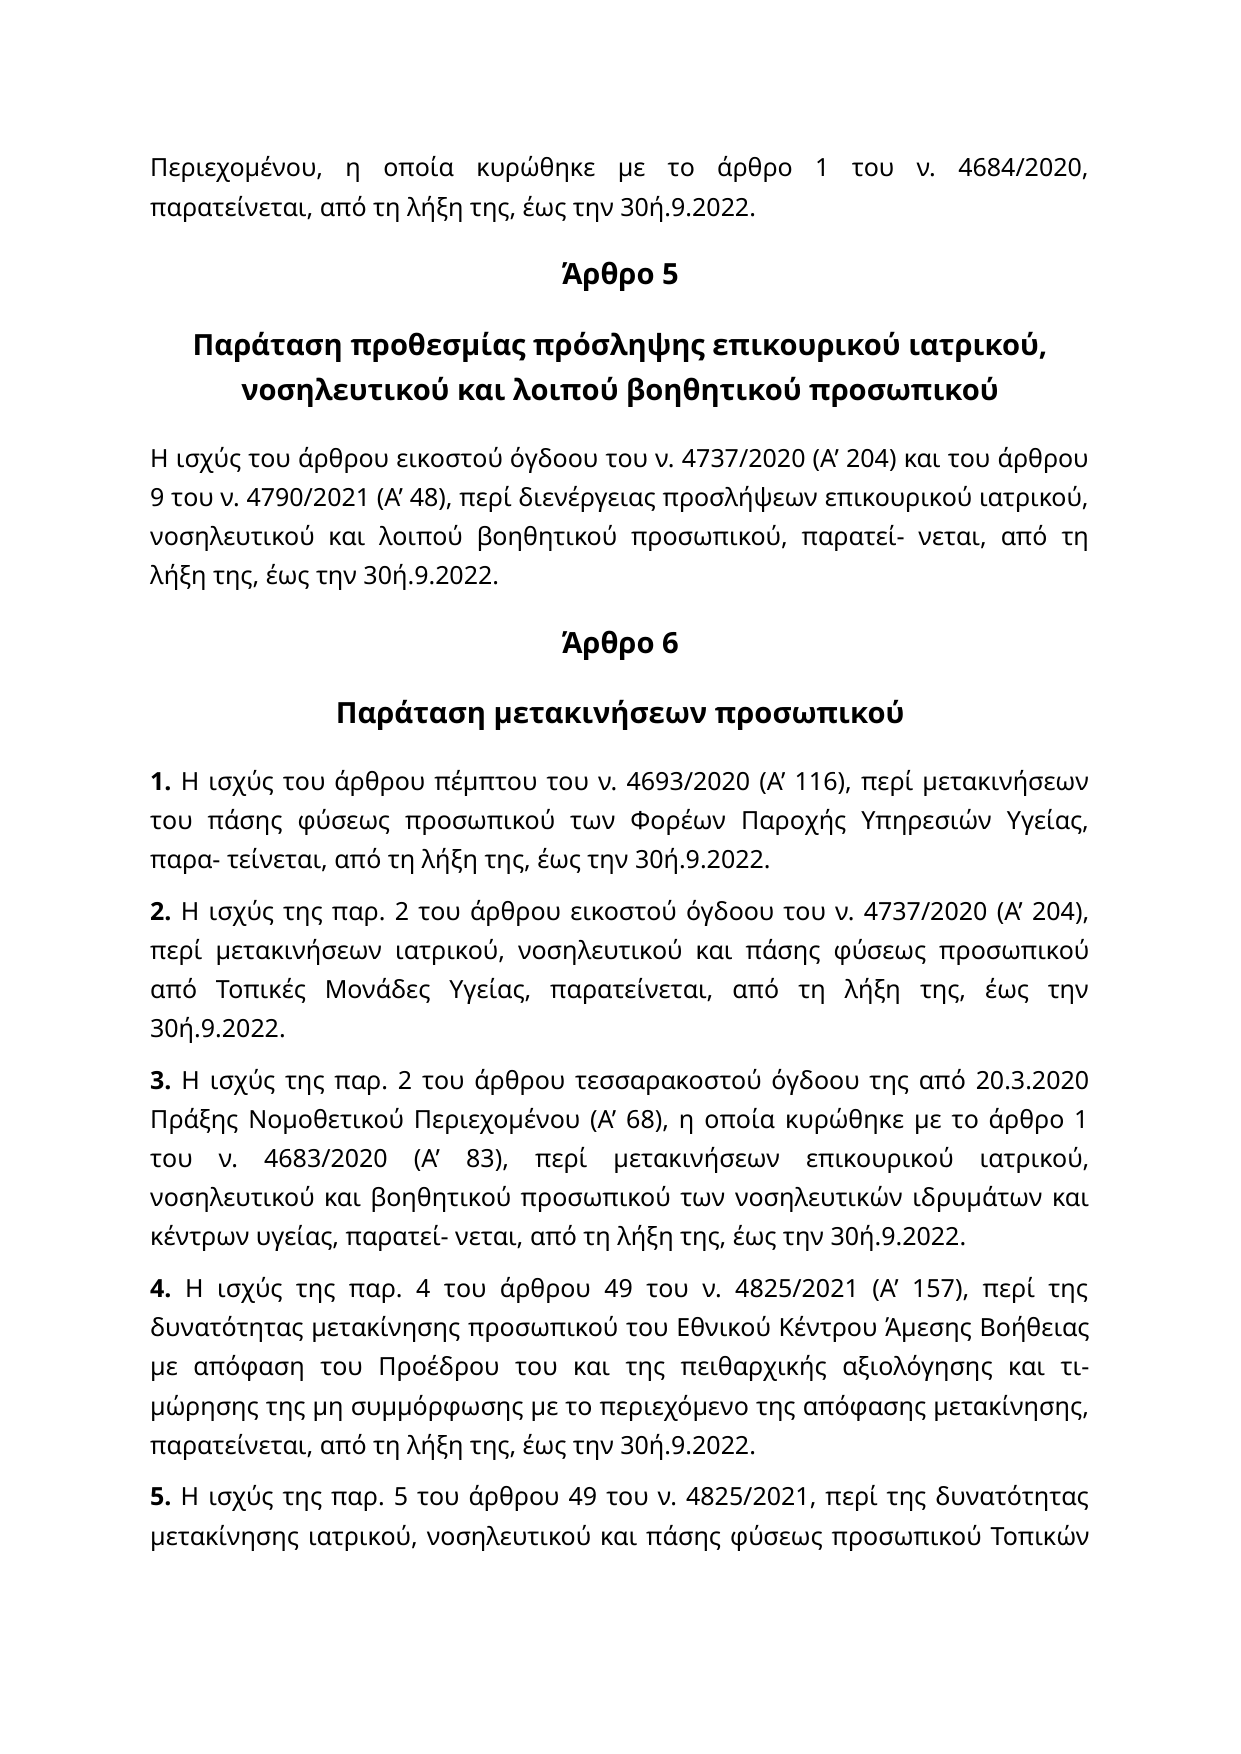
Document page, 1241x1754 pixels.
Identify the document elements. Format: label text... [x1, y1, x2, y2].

subtitle Άρθρο 6 [150, 622, 1090, 662]
text Η ισχύς του άρθρου εικοστού όγδοου του ν. 4737/2020 (Α’ 204) και του άρθρου 9 του ν. 4790/2021 (Α’ 48), περί διενέργειας προσλήψεων επικουρικού ιατρικού, νοσηλευτικού και λοιπού βοηθητικού προσωπικού, παρατεί- νεται, από τη λήξη της, έως την 30ή.9.2022. [150, 440, 1090, 592]
text Περιεχομένου, η οποία κυρώθηκε με το άρθρο 1 του ν. 4684/2020, παρατείνεται, από τη λήξη της, έως την 30ή.9.2022. [150, 150, 1090, 223]
subtitle Άρθρο 5 [150, 253, 1090, 293]
subtitle Παράταση προθεσμίας πρόσληψης επικουρικού ιατρικού, νοσηλευτικού και λοιπού βοηθητικού προσωπικού [150, 324, 1090, 409]
text 3. Η ισχύς της παρ. 2 του άρθρου τεσσαρακοστού όγδοου της από 20.3.2020 Πράξης Νομοθετικού Περιεχομένου (Α’ 68), η οποία κυρώθηκε με το άρθρο 1 του ν. 4683/2020 (Α’ 83), περί μετακινήσεων επικουρικού ιατρικού, νοσηλευτικού και βοηθητικού προσωπικού των νοσηλευτικών ιδρυμάτων και κέντρων υγείας, παρατεί- νεται, από τη λήξη της, έως την 30ή.9.2022. [150, 1062, 1090, 1253]
text 1. Η ισχύς του άρθρου πέμπτου του ν. 4693/2020 (Α’ 116), περί μετακινήσεων του πάσης φύσεως προσωπικού των Φορέων Παροχής Υπηρεσιών Υγείας, παρα- τείνεται, από τη λήξη της, έως την 30ή.9.2022. [150, 763, 1090, 876]
subtitle Παράταση μετακινήσεων προσωπικού [150, 692, 1090, 732]
text 2. Η ισχύς της παρ. 2 του άρθρου εικοστού όγδοου του ν. 4737/2020 (Α’ 204), περί μετακινήσεων ιατρικού, νοσηλευτικού και πάσης φύσεως προσωπικού από Τοπικές Μονάδες Υγείας, παρατείνεται, από τη λήξη της, έως την 30ή.9.2022. [150, 893, 1090, 1045]
text 4. Η ισχύς της παρ. 4 του άρθρου 49 του ν. 4825/2021 (Α’ 157), περί της δυνατότητας μετακίνησης προσωπικού του Εθνικού Κέντρου Άμεσης Βοήθειας με απόφαση του Προέδρου του και της πειθαρχικής αξιολόγησης και τι- μώρησης της μη συμμόρφωσης με το περιεχόμενο της απόφασης μετακίνησης, παρατείνεται, από τη λήξη της, έως την 30ή.9.2022. [150, 1271, 1090, 1461]
text 5. Η ισχύς της παρ. 5 του άρθρου 49 του ν. 4825/2021, περί της δυνατότητας μετακίνησης ιατρικού, νοσηλευτικού και πάσης φύσεως προσωπικού Τοπικών [150, 1479, 1090, 1552]
